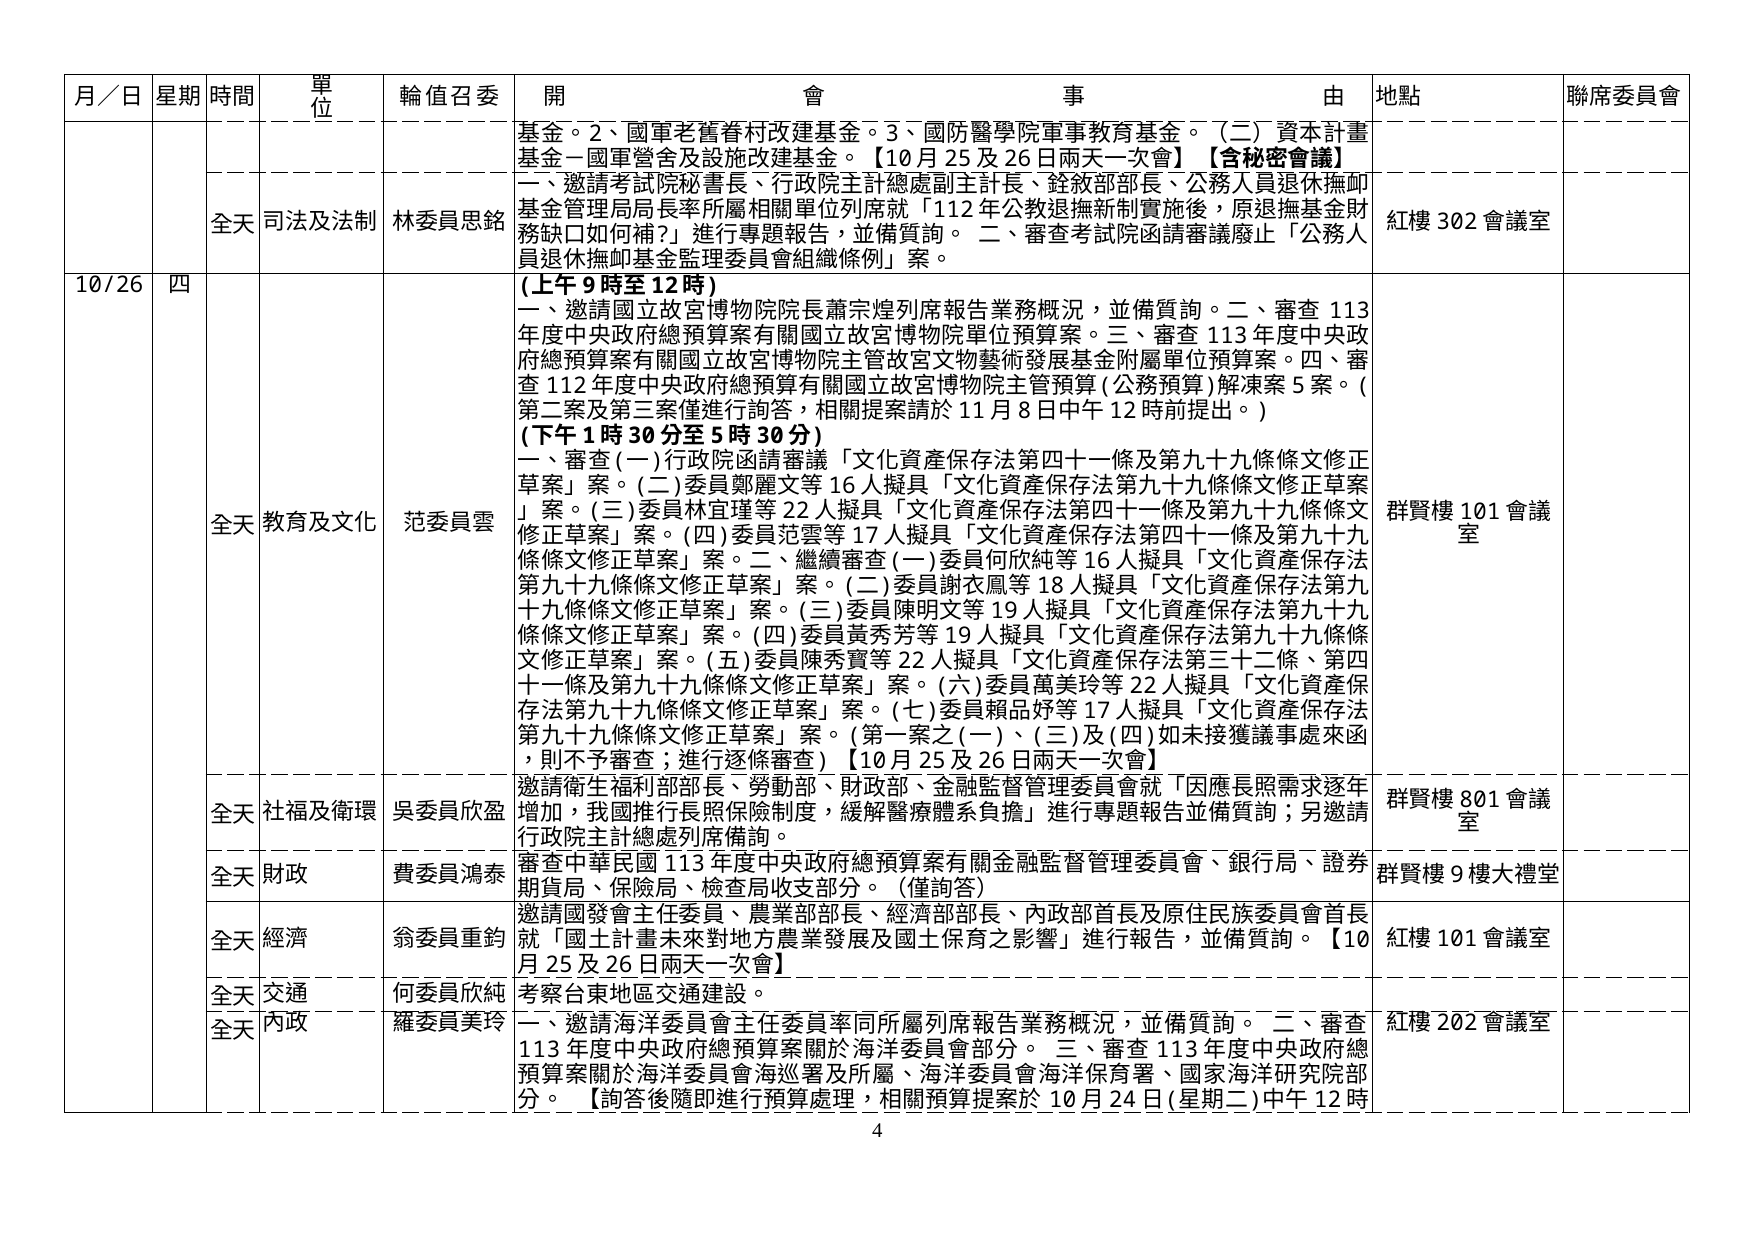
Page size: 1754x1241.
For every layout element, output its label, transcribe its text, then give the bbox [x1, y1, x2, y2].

table_header 月／日 [65, 75, 152, 121]
table_cell [153, 122, 206, 273]
table_cell 經濟 [260, 902, 383, 977]
table_header 聯席委員會 [1564, 75, 1689, 121]
table_cell 交通 [260, 977, 383, 1011]
table_cell [207, 121, 259, 172]
table_cell 紅樓101會議室 [1373, 902, 1563, 977]
table_cell 一、邀請考試院秘書長、行政院主計總處副主計長、銓敘部部長、公務人員退休撫卹基金管理局局長率所屬相關單位列席就「112年公教退撫新制實施後，原退撫基金財務缺口如何補?」進行專題報告，並備質詢。 二、審查考試院函請審議廢止「公務人員退休撫卹基金監理委員會組織條例」案。 [515, 172, 1372, 273]
table_header 時間 [207, 75, 259, 121]
table_cell 紅樓202會議室 [1373, 1011, 1563, 1112]
table_cell [1373, 121, 1563, 172]
table_cell [1564, 172, 1689, 273]
table_cell (上午9時至12時) 一、邀請國立故宮博物院院長蕭宗煌列席報告業務概況，並備質詢。二、審查113年度中央政府總預算案有關國立故宮博物院單位預算案。三、審查113年度中央政府總預算案有關國立故宮博物院主管故宮文物藝術發展基金附屬單位預算案。四、審查112年度中央政府總預算有關國立故宮博物院主管預算(公務預算)解凍案5案。(第二案及第三案僅進行詢答，相關提案請於11月8日中午12時前提出。) (下午1時30分至5時30分) 一、審查(一)行政院函請審議「文化資產保存法第四十一條及第九十九條條文修正草案」案。(二)委員鄭麗文等16人擬具「文化資產保存法第九十九條條文修正草案」案。(三)委員林宜瑾等22人擬具「文化資產保存法第四十一條及第九十九條條文修正草案」案。(四)委員范雲等17人擬具「文化資產保存法第四十一條及第九十九條條文修正草案」案。二、繼續審查(一)委員何欣純等16人擬具「文化資產保存法第九十九條條文修正草案」案。(二)委員謝衣鳯等18人擬具「文化資產保存法第九十九條條文修正草案」案。(三)委員陳明文等19人擬具「文化資產保存法第九十九條條文修正草案」案。(四)委員黃秀芳等19人擬具「文化資產保存法第九十九條條文修正草案」案。(五)委員陳秀寳等22人擬具「文化資產保存法第三十二條、第四十一條及第九十九條條文修正草案」案。(六)委員萬美玲等22人擬具「文化資產保存法第九十九條條文修正草案」案。(七)委員賴品妤等17人擬具「文化資產保存法第九十九條條文修正草案」案。(第一案之(一)、(三)及(四)如未接獲議事處來函，則不予審查；進行逐條審查) 【10月25及26日兩天一次會】 [515, 274, 1372, 774]
table_cell 邀請衛生福利部部長、勞動部、財政部、金融監督管理委員會就「因應長照需求逐年增加，我國推行長照保險制度，緩解醫療體系負擔」進行專題報告並備質詢；另邀請行政院主計總處列席備詢。 [515, 774, 1372, 850]
table_cell 全天 [207, 850, 259, 901]
table_cell 全天 [207, 774, 259, 850]
table_cell [1564, 121, 1689, 172]
table_cell 一、邀請海洋委員會主任委員率同所屬列席報告業務概況，並備質詢。 二、審查113年度中央政府總預算案關於海洋委員會部分。 三、審查113年度中央政府總預算案關於海洋委員會海巡署及所屬、海洋委員會海洋保育署、國家海洋研究院部分。 【詢答後隨即進行預算處理，相關預算提案於10月24日(星期二)中午12時 [515, 1011, 1372, 1112]
table_cell 羅委員美玲 [384, 1011, 514, 1112]
table_cell 群賢樓101會議室 [1373, 274, 1563, 774]
table_header 地點 [1373, 75, 1563, 121]
table_header 單 位 [260, 75, 383, 121]
table_cell 內政 [260, 1011, 383, 1112]
table_cell [1564, 902, 1689, 977]
table_cell 考察台東地區交通建設。 [515, 977, 1372, 1011]
table_cell [1564, 1011, 1689, 1112]
table_cell 林委員思銘 [384, 172, 514, 273]
table_cell [65, 122, 152, 273]
table_cell 何委員欣純 [384, 977, 514, 1011]
table_cell 紅樓302會議室 [1373, 172, 1563, 273]
table_cell 社福及衛環 [260, 774, 383, 850]
table_cell 翁委員重鈞 [384, 902, 514, 977]
table_cell 全天 [207, 977, 259, 1011]
table_cell 教育及文化 [260, 274, 383, 774]
table_cell 10/26 [65, 274, 152, 1112]
table_cell 費委員鴻泰 [384, 850, 514, 901]
table_cell 范委員雲 [384, 274, 514, 774]
table_header 開會事由 [515, 75, 1372, 121]
table_cell 全天 [207, 1011, 259, 1112]
table_cell 群賢樓801會議室 [1373, 774, 1563, 850]
table_cell [1564, 977, 1689, 1011]
table_cell 財政 [260, 850, 383, 901]
table_header 星期 [153, 75, 206, 121]
table_cell 審查中華民國113年度中央政府總預算案有關金融監督管理委員會、銀行局、證券期貨局、保險局、檢查局收支部分。（僅詢答） [515, 850, 1372, 901]
table_cell [1564, 850, 1689, 901]
table_cell 全天 [207, 274, 259, 774]
table_cell 吳委員欣盈 [384, 774, 514, 850]
table_cell 全天 [207, 172, 259, 273]
table_cell 四 [153, 274, 206, 1112]
table_cell [260, 121, 383, 172]
table_cell [384, 121, 514, 172]
table_cell 基金。2、國軍老舊眷村改建基金。3、國防醫學院軍事教育基金。（二）資本計畫基金－國軍營舍及設施改建基金。【10月25及26日兩天一次會】【含秘密會議】 [515, 121, 1372, 172]
table_cell [1373, 977, 1563, 1011]
table_cell 司法及法制 [260, 172, 383, 273]
table_header 輪值召委 [384, 75, 514, 121]
table_cell [1564, 274, 1689, 774]
table_cell 群賢樓9樓大禮堂 [1373, 850, 1563, 901]
table_cell 全天 [207, 902, 259, 977]
table_cell 邀請國發會主任委員、農業部部長、經濟部部長、內政部首長及原住民族委員會首長就「國土計畫未來對地方農業發展及國土保育之影響」進行報告，並備質詢。【10月25及26日兩天一次會】 [515, 902, 1372, 977]
table_cell [1564, 774, 1689, 850]
